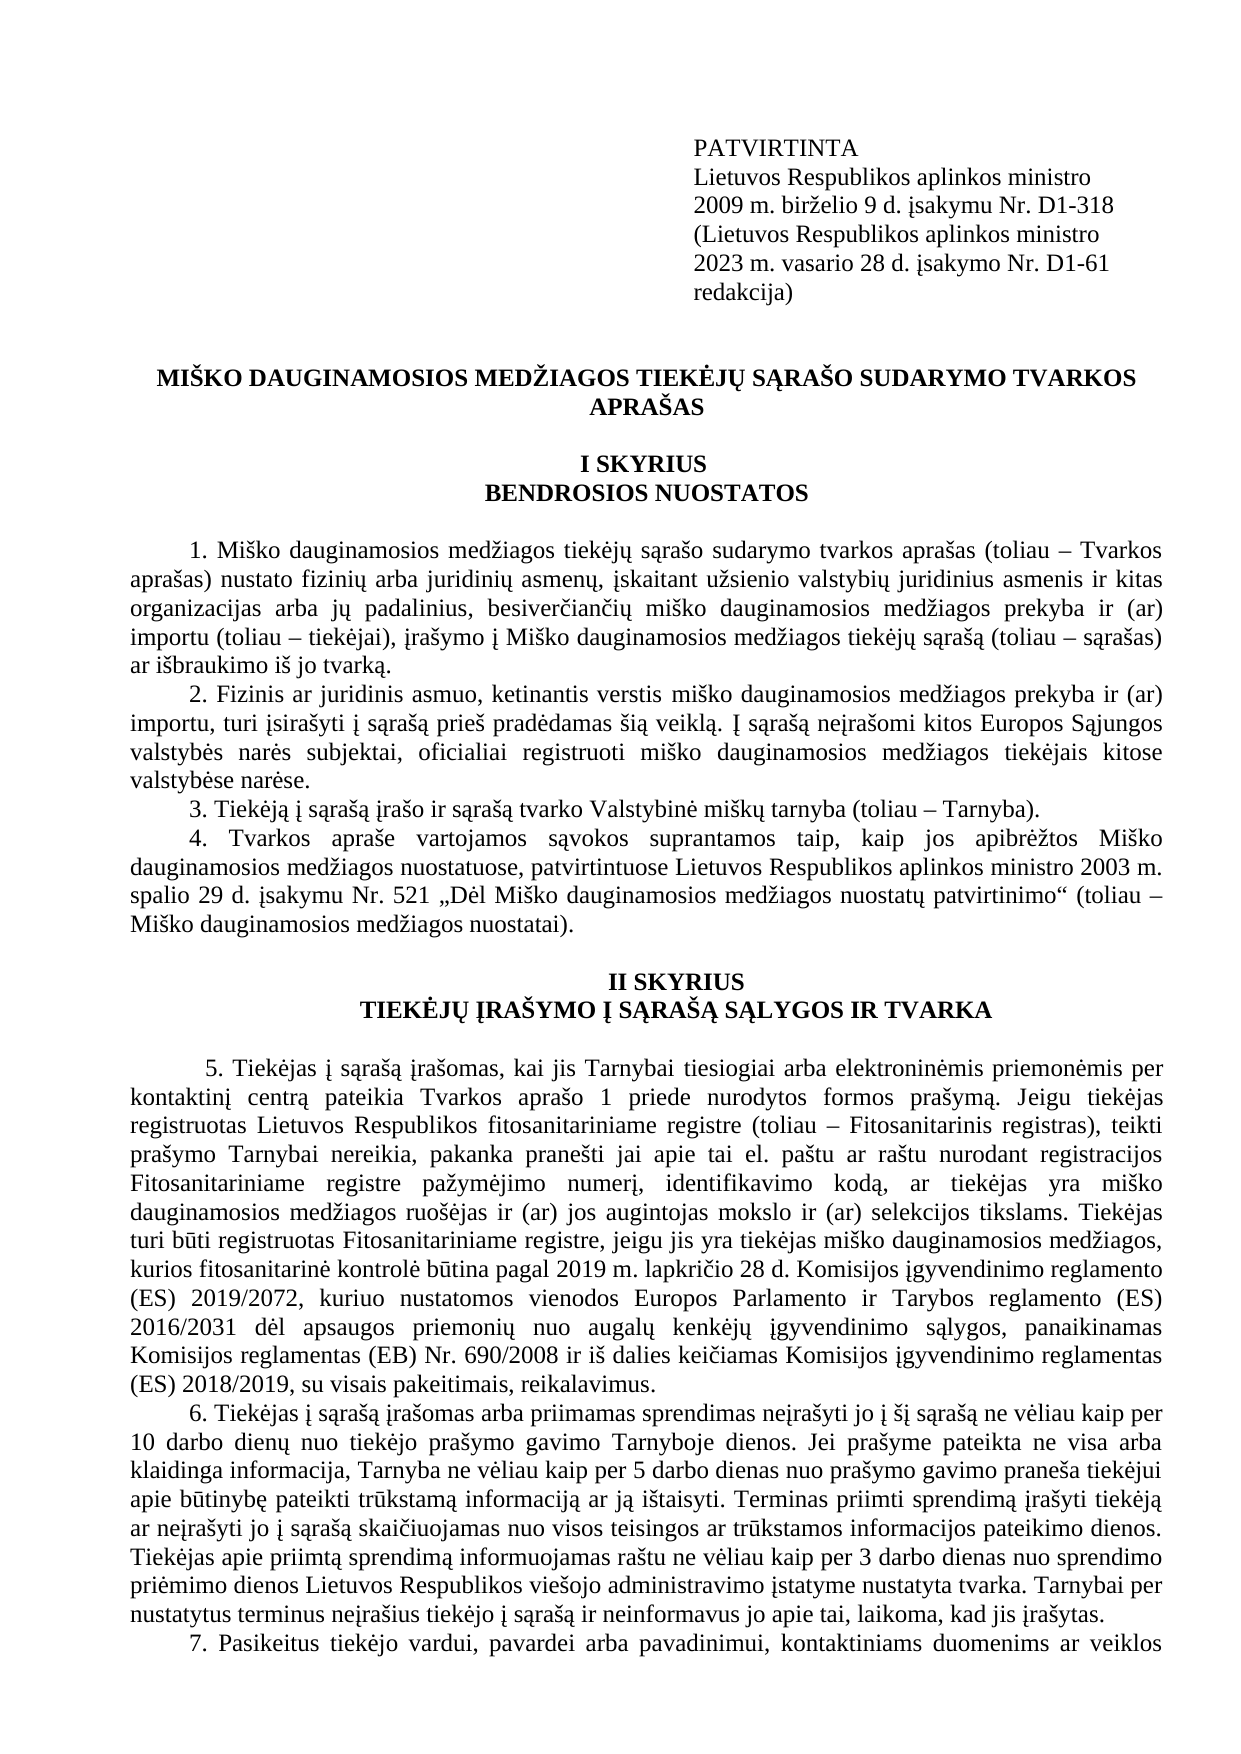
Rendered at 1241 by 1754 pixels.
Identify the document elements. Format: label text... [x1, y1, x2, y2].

text 7. Pasikeitus tiekėjo vardui, pavardei arba pavadinimui, kontaktiniams duomenims ar veiklos [130, 1628, 1163, 1657]
text 4. Tvarkos apraše vartojamos sąvokos suprantamos taip, kaip jos apibrėžtos Miško dauginamosios medžiagos nuostatuose, patvirtintuose Lietuvos Respublikos aplinkos ministro 2003 m. spalio 29 d. įsakymu Nr. 521 „Dėl Miško dauginamosios medžiagos nuostatų patvirtinimo“ (toliau – Miško dauginamosios medžiagos nuostatai). [130, 823, 1163, 938]
text redakcija) [280, 277, 1163, 305]
text 3. Tiekėją į sąrašą įrašo ir sąrašą tvarko Valstybinė miškų tarnyba (toliau – Tarnyba). [130, 794, 1163, 823]
text Lietuvos Respublikos aplinkos ministro [280, 162, 1163, 190]
text (Lietuvos Respublikos aplinkos ministro [280, 219, 1163, 248]
text MIŠKO DAUGINAMOSIOS MEDŽIAGOS TIEKĖJŲ SĄRAŠO SUDARYMO TVARKOS APRAŠAS [130, 363, 1163, 420]
text 2. Fizinis ar juridinis asmuo, ketinantis verstis miško dauginamosios medžiagos prekyba ir (ar) importu, turi įsirašyti į sąrašą prieš pradėdamas šią veiklą. Į sąrašą neįrašomi kitos Europos Sąjungos valstybės narės subjektai, oficialiai registruoti miško dauginamosios medžiagos tiekėjais kitose valstybėse narėse. [130, 679, 1163, 794]
text II SKYRIUS [130, 967, 1163, 995]
text 6. Tiekėjas į sąrašą įrašomas arba priimamas sprendimas neįrašyti jo į šį sąrašą ne vėliau kaip per 10 darbo dienų nuo tiekėjo prašymo gavimo Tarnyboje dienos. Jei prašyme pateikta ne visa arba klaidinga informacija, Tarnyba ne vėliau kaip per 5 darbo dienas nuo prašymo gavimo praneša tiekėjui apie būtinybę pateikti trūkstamą informaciją ar ją ištaisyti. Terminas priimti sprendimą įrašyti tiekėją ar neįrašyti jo į sąrašą skaičiuojamas nuo visos teisingos ar trūkstamos informacijos pateikimo dienos. Tiekėjas apie priimtą sprendimą informuojamas raštu ne vėliau kaip per 3 darbo dienas nuo sprendimo priėmimo dienos Lietuvos Respublikos viešojo administravimo įstatyme nustatyta tvarka. Tarnybai per nustatytus terminus neįrašius tiekėjo į sąrašą ir neinformavus jo apie tai, laikoma, kad jis įrašytas. [130, 1398, 1163, 1628]
text 2023 m. vasario 28 d. įsakymo Nr. D1-61 [280, 248, 1163, 277]
text 1. Miško dauginamosios medžiagos tiekėjų sąrašo sudarymo tvarkos aprašas (toliau – Tvarkos aprašas) nustato fizinių arba juridinių asmenų, įskaitant užsienio valstybių juridinius asmenis ir kitas organizacijas arba jų padalinius, besiverčiančių miško dauginamosios medžiagos prekyba ir (ar) importu (toliau – tiekėjai), įrašymo į Miško dauginamosios medžiagos tiekėjų sąrašą (toliau – sąrašas) ar išbraukimo iš jo tvarką. [130, 535, 1163, 679]
text BENDROSIOS NUOSTATOS [130, 478, 1163, 507]
text 2009 m. birželio 9 d. įsakymu Nr. D1-318 [280, 190, 1163, 219]
text I SKYRIUS [130, 449, 1163, 478]
text TIEKĖJŲ ĮRAŠYMO Į SĄRAŠĄ SĄLYGOS IR TVARKA [130, 995, 1163, 1024]
text PATVIRTINTA [280, 133, 1163, 162]
text 5. Tiekėjas į sąrašą įrašomas, kai jis Tarnybai tiesiogiai arba elektroninėmis priemonėmis per kontaktinį centrą pateikia Tvarkos aprašo 1 priede nurodytos formos prašymą. Jeigu tiekėjas registruotas Lietuvos Respublikos fitosanitariniame registre (toliau – Fitosanitarinis registras), teikti prašymo Tarnybai nereikia, pakanka pranešti jai apie tai el. paštu ar raštu nurodant registracijos Fitosanitariniame registre pažymėjimo numerį, identifikavimo kodą, ar tiekėjas yra miško dauginamosios medžiagos ruošėjas ir (ar) jos augintojas mokslo ir (ar) selekcijos tikslams. Tiekėjas turi būti registruotas Fitosanitariniame registre, jeigu jis yra tiekėjas miško dauginamosios medžiagos, kurios fitosanitarinė kontrolė būtina pagal 2019 m. lapkričio 28 d. Komisijos įgyvendinimo reglamento (ES) 2019/2072, kuriuo nustatomos vienodos Europos Parlamento ir Tarybos reglamento (ES) 2016/2031 dėl apsaugos priemonių nuo augalų kenkėjų įgyvendinimo sąlygos, panaikinamas Komisijos reglamentas (EB) Nr. 690/2008 ir iš dalies keičiamas Komisijos įgyvendinimo reglamentas (ES) 2018/2019, su visais pakeitimais, reikalavimus. [130, 1053, 1163, 1398]
